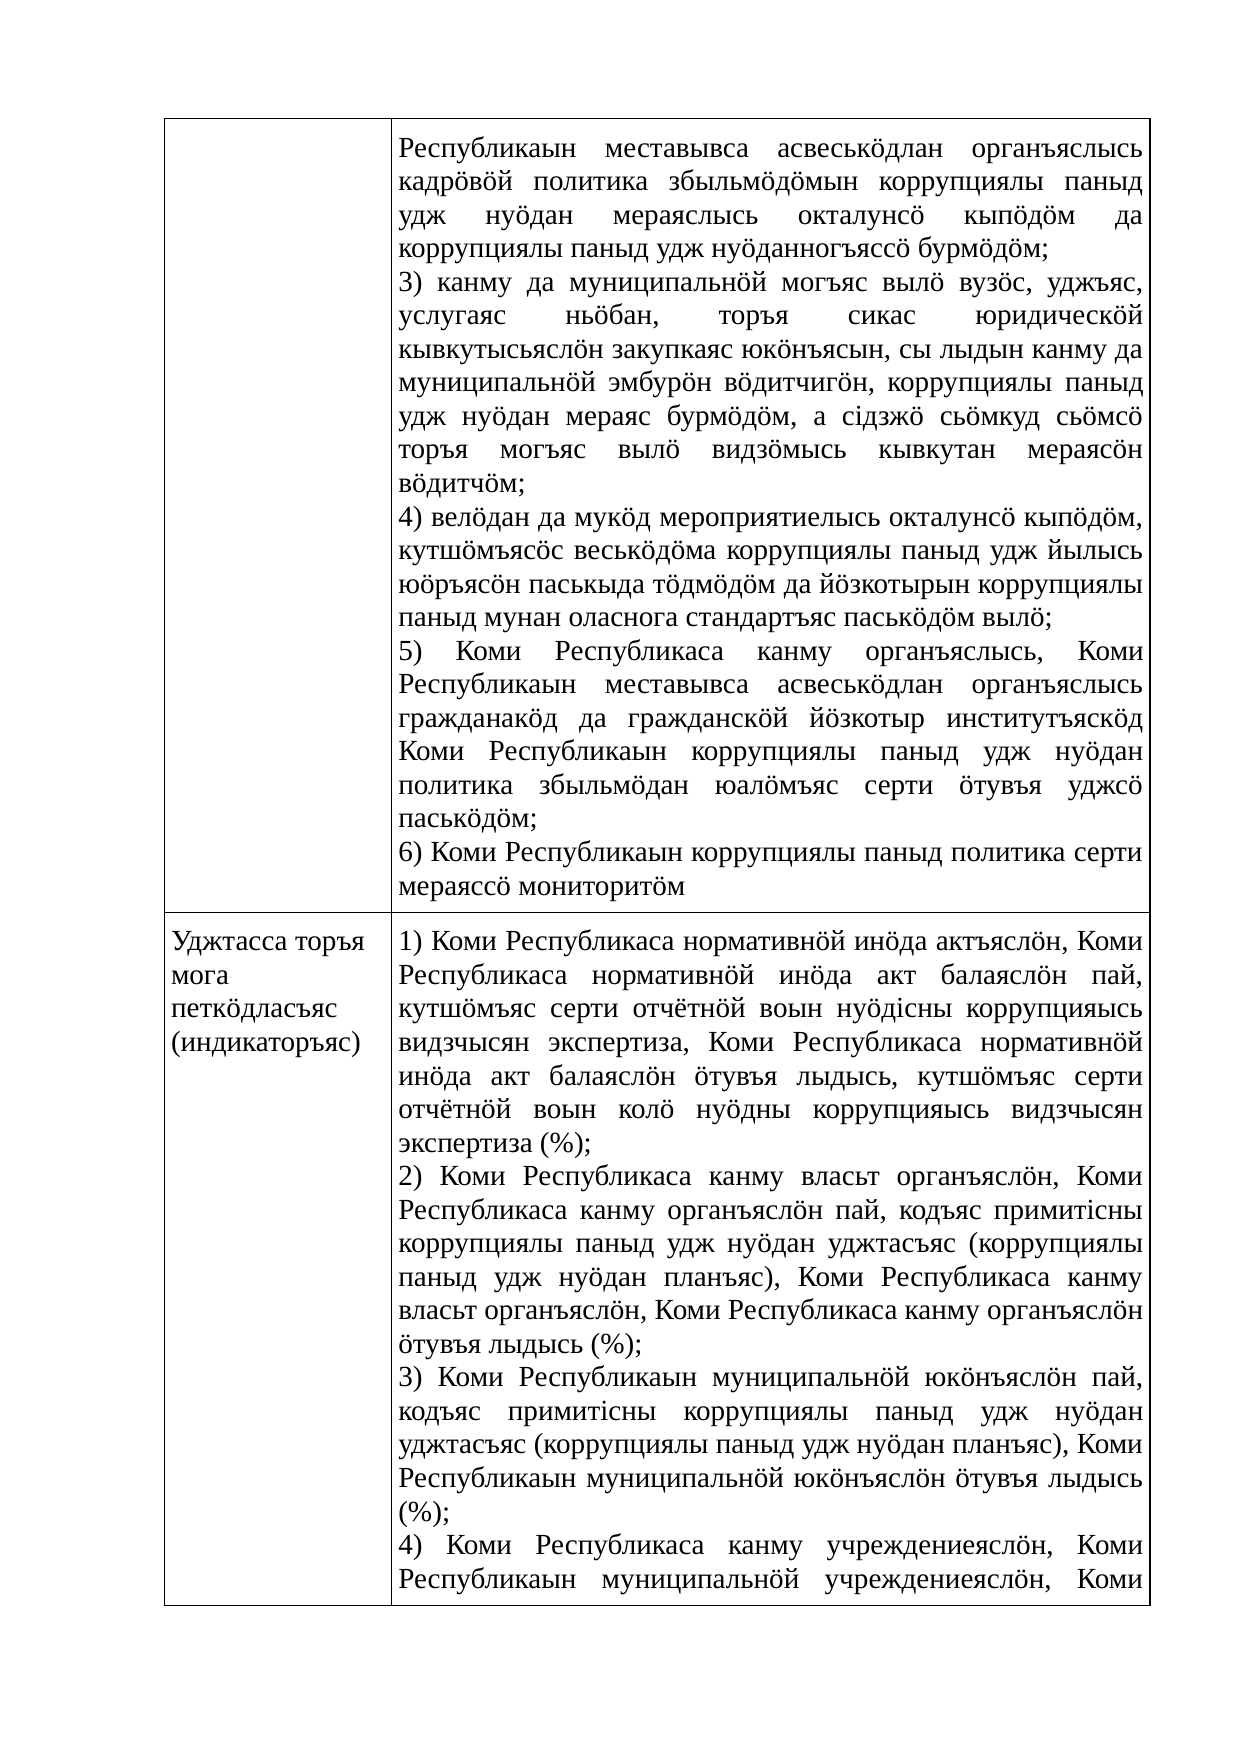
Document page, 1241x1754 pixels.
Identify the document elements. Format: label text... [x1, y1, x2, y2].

table_cell 1) Коми Республикаса нормативнӧй инӧда актъяслӧн, Коми Республикаса нормативнӧй инӧда акт балаяслӧн пай, кутшӧмъяс серти отчётнӧй воын нуӧдісны коррупцияысь видзчысян экспертиза, Коми Республикаса нормативнӧй инӧда акт балаяслӧн ӧтувъя лыдысь, кутшӧмъяс серти отчётнӧй воын колӧ нуӧдны коррупцияысь видзчысян экспертиза (%); 2) Коми Республикаса канму власьт органъяслӧн, Коми Республикаса канму органъяслӧн пай, кодъяс примитісны коррупциялы паныд удж нуӧдан уджтасъяс (коррупциялы паныд удж нуӧдан планъяс), Коми Республикаса канму власьт органъяслӧн, Коми Республикаса канму органъяслӧн ӧтувъя лыдысь (%); 3) Коми Республикаын муниципальнӧй юкӧнъяслӧн пай, кодъяс примитісны коррупциялы паныд удж нуӧдан уджтасъяс (коррупциялы паныд удж нуӧдан планъяс), Коми Республикаын муниципальнӧй юкӧнъяслӧн ӧтувъя лыдысь (%); 4) Коми Республикаса канму учреждениеяслӧн, Коми Республикаын муниципальнӧй учреждениеяслӧн, Коми [392, 913, 1149, 1605]
table_cell Уджтасса торъя мога петкӧдласъяс (индикаторъяс) [165, 913, 391, 1068]
table_cell [165, 1124, 391, 1180]
table_cell [165, 1068, 391, 1124]
table_cell Республикаын меставывса асвеськӧдлан органъяслысь кадрӧвӧй политика збыльмӧдӧмын коррупциялы паныд удж нуӧдан мераяслысь окталунсӧ кыпӧдӧм да коррупциялы паныд удж нуӧданногъяссӧ бурмӧдӧм; 3) канму да муниципальнӧй могъяс вылӧ вузӧс, уджъяс, услугаяс ньӧбан, торъя сикас юридическӧй кывкутысьяслӧн закупкаяс юкӧнъясын, сы лыдын канму да муниципальнӧй эмбурӧн вӧдитчигӧн, коррупциялы паныд удж нуӧдан мераяс бурмӧдӧм, а сідзжӧ сьӧмкуд сьӧмсӧ торъя могъяс вылӧ видзӧмысь кывкутан мераясӧн вӧдитчӧм; 4) велӧдан да мукӧд мероприятиелысь окталунсӧ кыпӧдӧм, кутшӧмъясӧс веськӧдӧма коррупциялы паныд удж йылысь юӧръясӧн паськыда тӧдмӧдӧм да йӧзкотырын коррупциялы паныд мунан оласнога стандартъяс паськӧдӧм вылӧ; 5) Коми Республикаса канму органъяслысь, Коми Республикаын меставывса асвеськӧдлан органъяслысь гражданакӧд да гражданскӧй йӧзкотыр институтъяскӧд Коми Республикаын коррупциялы паныд удж нуӧдан политика збыльмӧдан юалӧмъяс серти ӧтувъя уджсӧ паськӧдӧм; 6) Коми Республикаын коррупциялы паныд политика серти мераяссӧ мониторитӧм [392, 119, 1149, 912]
table_cell [165, 119, 391, 912]
table_cell [165, 1180, 391, 1605]
